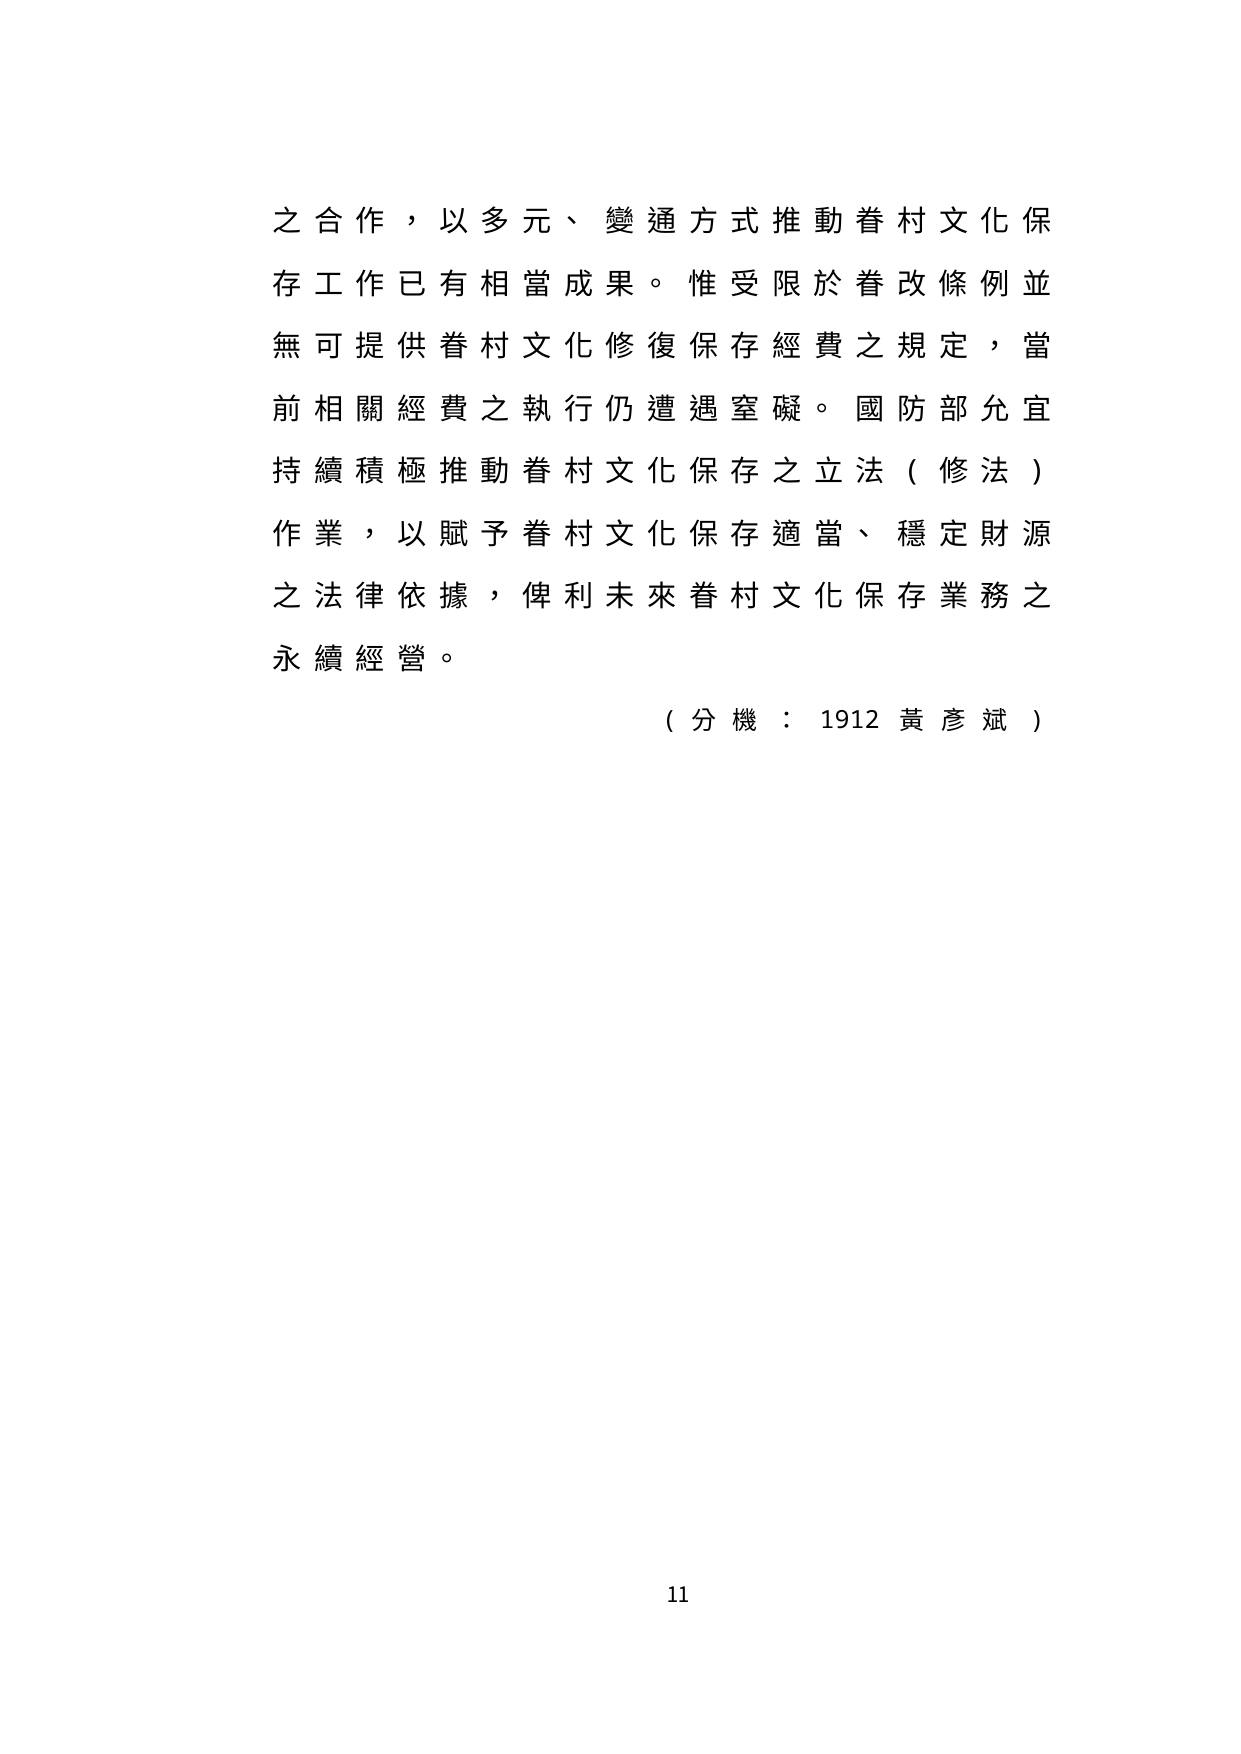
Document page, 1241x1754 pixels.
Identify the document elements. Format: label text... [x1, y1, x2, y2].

text (分機：1912黃彥斌) [183, 677, 1058, 740]
text 之合作，以多元、變通方式推動眷村文化保存工作已有相當成果。惟受限於眷改條例並無可提供眷村文化修復保存經費之規定，當前相關經費之執行仍遭遇窒礙。國防部允宜持續積極推動眷村文化保存之立法(修法)作業，以賦予眷村文化保存適當、穩定財源之法律依據，俾利未來眷村文化保存業務之永續經營。 [242, 177, 1058, 677]
